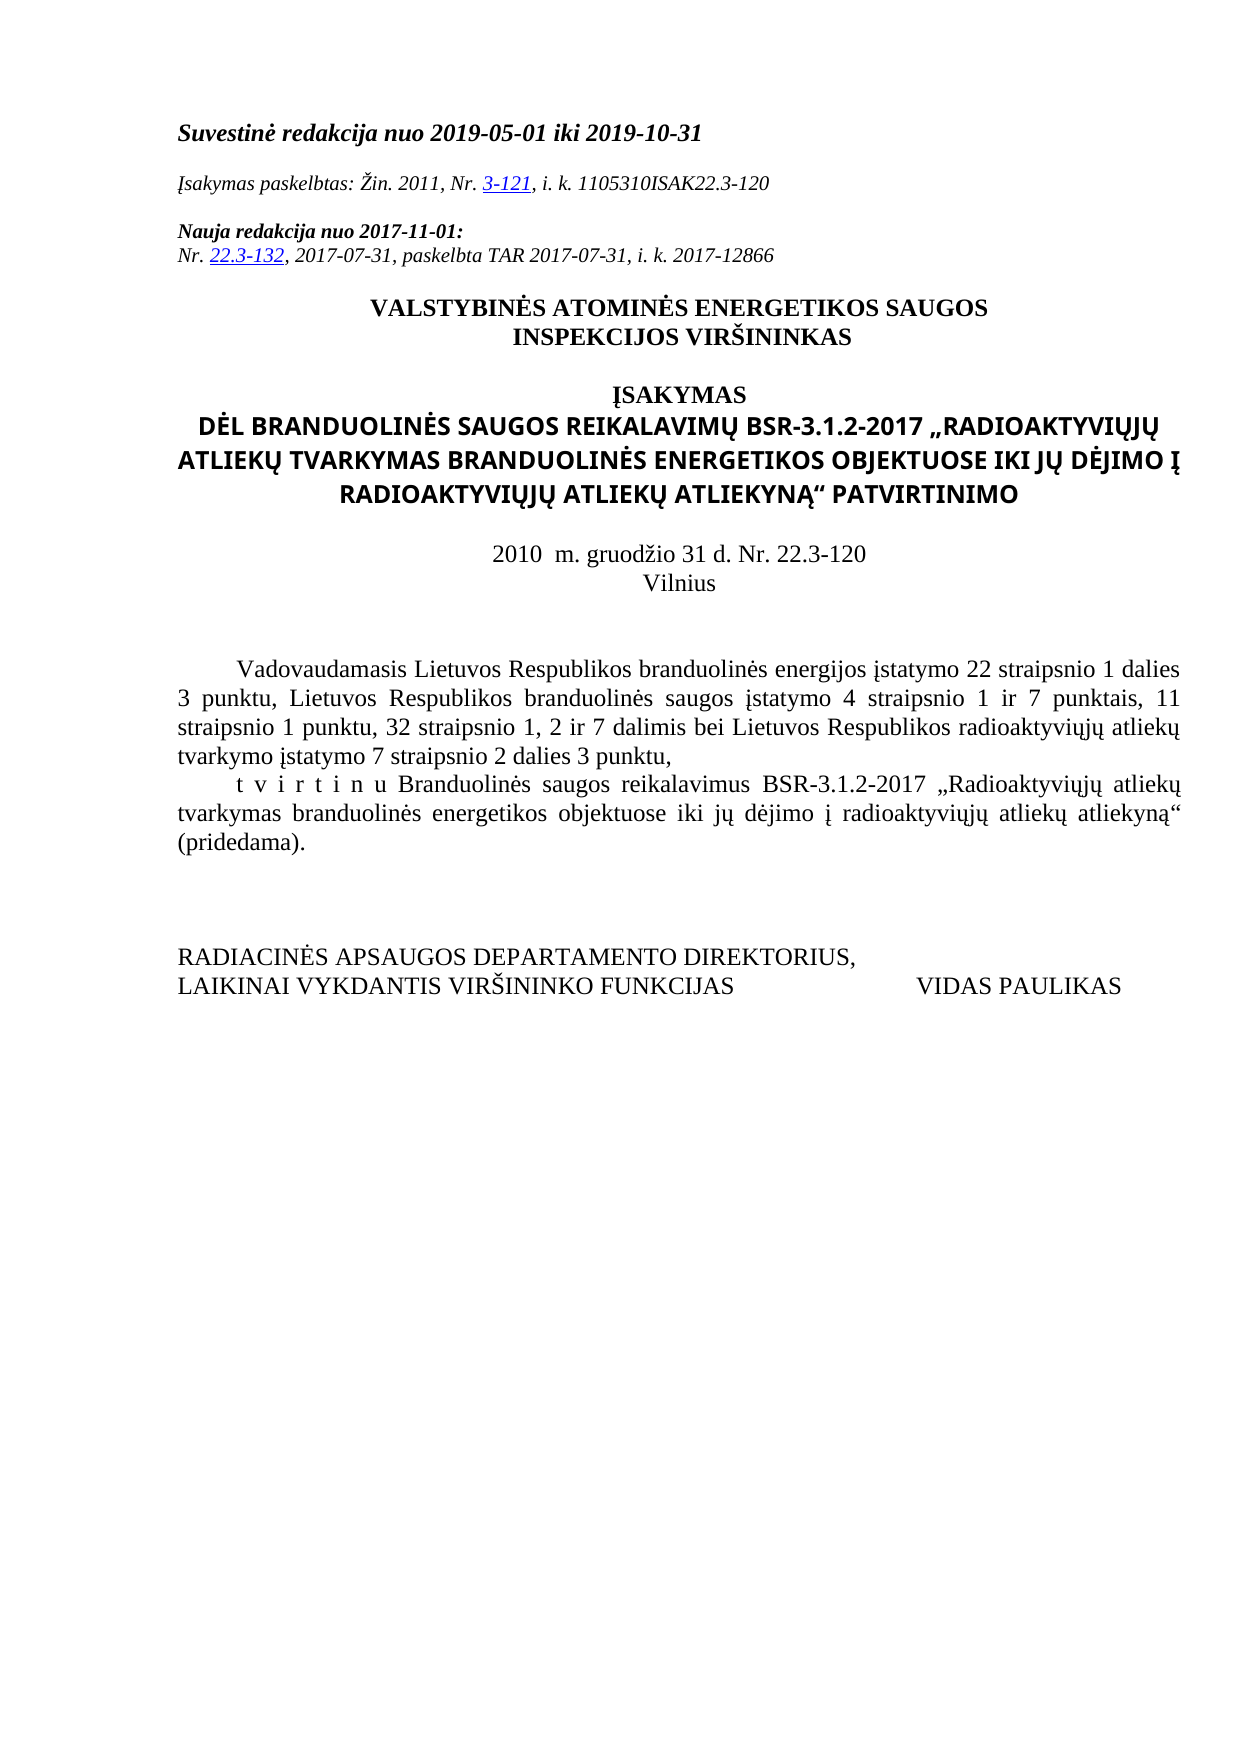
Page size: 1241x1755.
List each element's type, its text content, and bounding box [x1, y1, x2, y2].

text DĖL BRANDUOLINĖS SAUGOS REIKALAVIMŲ BSR-3.1.2-2017 „RADIOAKTYVIŲJŲ ATLIEKŲ TVARKYMAS BRANDUOLINĖS ENERGETIKOS OBJEKTUOSE IKI JŲ dėjimo į radioaktyviųjų atliekų atliekyną“ PATVIRTINIMO [177, 408, 1181, 511]
text t v i r t i n u Branduolinės saugos reikalavimus BSR-3.1.2-2017 „Radioaktyviųjų atliekų tvarkymas branduolinės energetikos objektuose iki jų dėjimo į radioaktyviųjų atliekų atliekyną“ (pridedama). [177, 769, 1181, 856]
text VALSTYBINĖS ATOMINĖS ENERGETIKOS SAUGOS [177, 293, 1181, 322]
text Vilnius [177, 568, 1181, 597]
text Įsakymas paskelbtas: Žin. 2011, Nr. 3-121, i. k. 1105310ISAK22.3-120 [177, 171, 1181, 195]
text ĮSAKYMAS [177, 380, 1181, 408]
text INSPEKCIJOS VIRŠININKAS [177, 322, 1181, 351]
text Radiacinės apsaugos departamento direktorius, [177, 942, 1181, 971]
text Vadovaudamasis Lietuvos Respublikos branduolinės energijos įstatymo 22 straipsnio 1 dalies 3 punktu, Lietuvos Respublikos branduolinės saugos įstatymo 4 straipsnio 1 ir 7 punktais, 11 straipsnio 1 punktu, 32 straipsnio 1, 2 ir 7 dalimis bei Lietuvos Respublikos radioaktyviųjų atliekų tvarkymo įstatymo 7 straipsnio 2 dalies 3 punktu, [177, 654, 1181, 769]
text Nr. 22.3-132, 2017-07-31, paskelbta TAR 2017-07-31, i. k. 2017-12866 [177, 243, 1181, 267]
text Nauja redakcija nuo 2017-11-01: [177, 219, 1181, 243]
text Suvestinė redakcija nuo 2019-05-01 iki 2019-10-31 [177, 118, 1181, 147]
text laikinai vykdantis viršininko funkcijas Vidas Paulikas [177, 971, 1181, 999]
text 2010 m. gruodžio 31 d. Nr. 22.3-120 [177, 539, 1181, 568]
